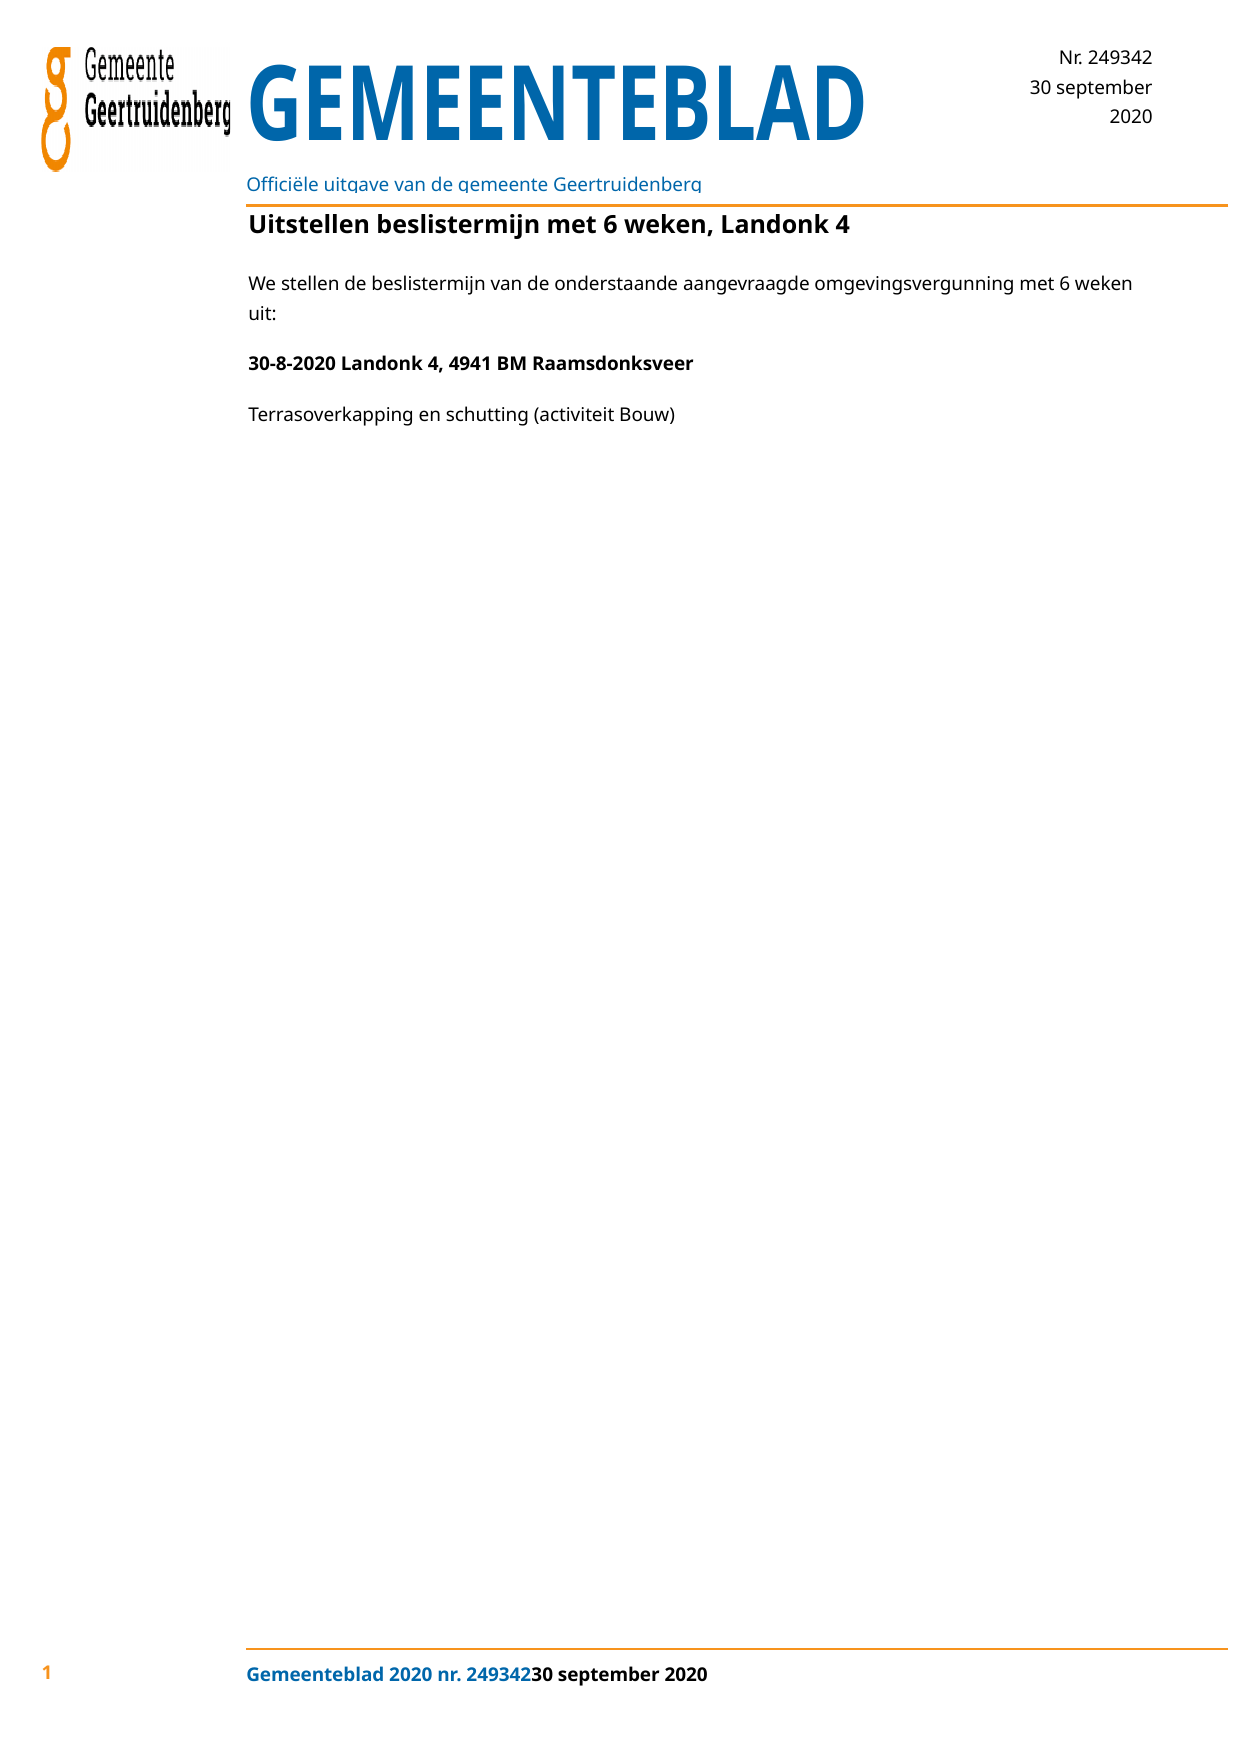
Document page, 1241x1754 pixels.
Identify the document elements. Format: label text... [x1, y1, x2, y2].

text Terrasoverkapping en schutting (activiteit Bouw) [248, 401, 1152, 426]
picture [41, 47, 231, 172]
text We stellen de beslistermijn van de onderstaande aangevraagde omgevingsvergunning met 6 weken uit: [248, 270, 1152, 326]
text 30-8-2020 Landonk 4, 4941 BM Raamsdonksveer [248, 350, 1152, 376]
text Uitstellen beslistermijn met 6 weken, Landonk 4 [248, 207, 1152, 241]
